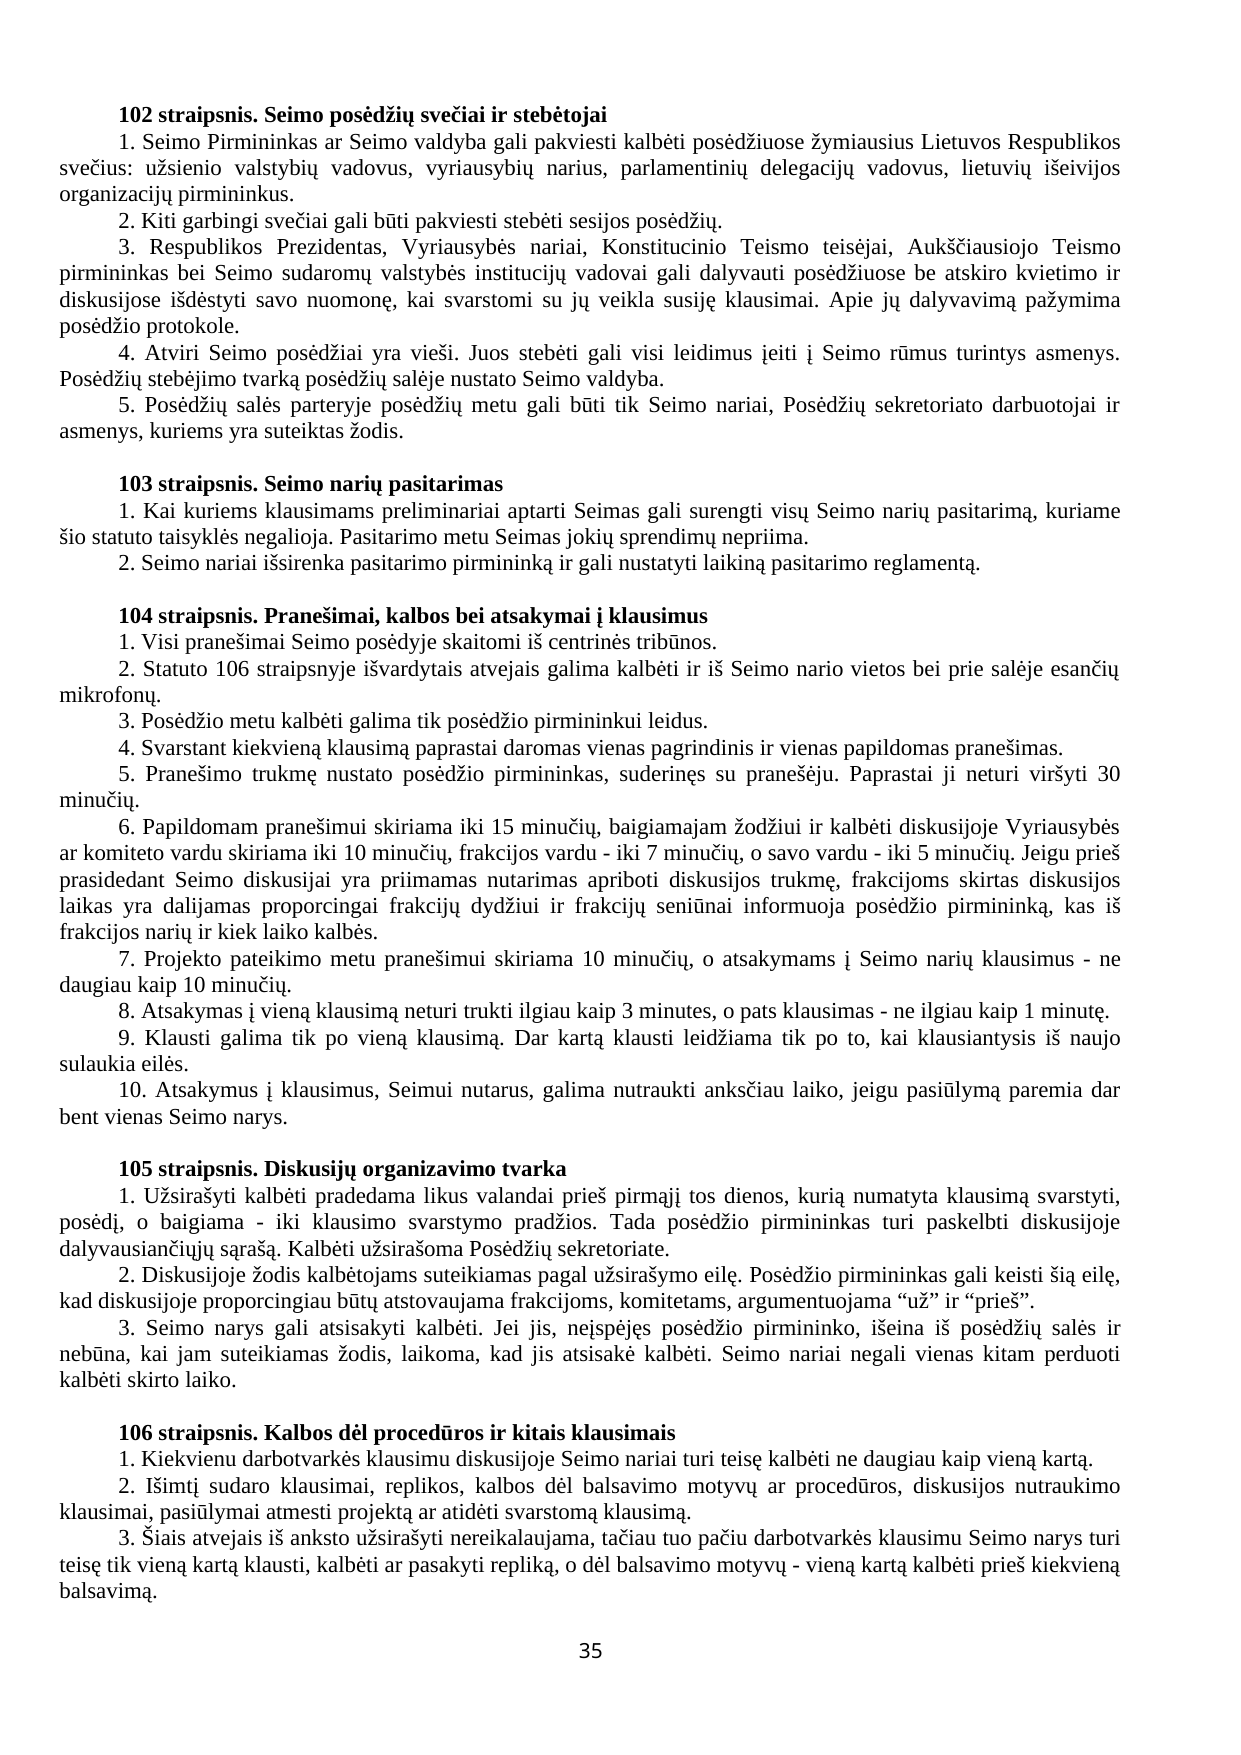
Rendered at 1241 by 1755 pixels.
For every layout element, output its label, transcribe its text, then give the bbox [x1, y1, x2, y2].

text 3. Respublikos Prezidentas, Vyriausybės nariai, Konstitucinio Teismo teisėjai, Aukščiausiojo Teismo pirmininkas bei Seimo sudaromų valstybės institucijų vadovai gali dalyvauti posėdžiuose be atskiro kvietimo ir diskusijose išdėstyti savo nuomonę, kai svarstomi su jų veikla susiję klausimai. Apie jų dalyvavimą pažymima posėdžio protokole. [59, 233, 1122, 338]
text 1. Kai kuriems klausimams preliminariai aptarti Seimas gali surengti visų Seimo narių pasitarimą, kuriame šio statuto taisyklės negalioja. Pasitarimo metu Seimas jokių sprendimų nepriima. [59, 497, 1122, 549]
text 1. Visi pranešimai Seimo posėdyje skaitomi iš centrinės tribūnos. [59, 628, 1122, 655]
text 5. Pranešimo trukmę nustato posėdžio pirmininkas, suderinęs su pranešėju. Paprastai ji neturi viršyti 30 minučių. [59, 760, 1122, 813]
text 3. Seimo narys gali atsisakyti kalbėti. Jei jis, neįspėjęs posėdžio pirmininko, išeina iš posėdžių salės ir nebūna, kai jam suteikiamas žodis, laikoma, kad jis atsisakė kalbėti. Seimo nariai negali vienas kitam perduoti kalbėti skirto laiko. [59, 1314, 1122, 1393]
text 102 straipsnis. Seimo posėdžių svečiai ir stebėtojai [59, 101, 1122, 128]
text 105 straipsnis. Diskusijų organizavimo tvarka [59, 1156, 1122, 1182]
text 10. Atsakymus į klausimus, Seimui nutarus, galima nutraukti anksčiau laiko, jeigu pasiūlymą paremia dar bent vienas Seimo narys. [59, 1076, 1122, 1129]
text 1. Užsirašyti kalbėti pradedama likus valandai prieš pirmąjį tos dienos, kurią numatyta klausimą svarstyti, posėdį, o baigiama - iki klausimo svarstymo pradžios. Tada posėdžio pirmininkas turi paskelbti diskusijoje dalyvausiančiųjų sąrašą. Kalbėti užsirašoma Posėdžių sekretoriate. [59, 1182, 1122, 1261]
text 6. Papildomam pranešimui skiriama iki 15 minučių, baigiamajam žodžiui ir kalbėti diskusijoje Vyriausybės ar komiteto vardu skiriama iki 10 minučių, frakcijos vardu - iki 7 minučių, o savo vardu - iki 5 minučių. Jeigu prieš prasidedant Seimo diskusijai yra priimamas nutarimas apriboti diskusijos trukmę, frakcijoms skirtas diskusijos laikas yra dalijamas proporcingai frakcijų dydžiui ir frakcijų seniūnai informuoja posėdžio pirmininką, kas iš frakcijos narių ir kiek laiko kalbės. [59, 813, 1122, 945]
text 106 straipsnis. Kalbos dėl procedūros ir kitais klausimais [59, 1419, 1122, 1445]
text 3. Šiais atvejais iš anksto užsirašyti nereikalaujama, tačiau tuo pačiu darbotvarkės klausimu Seimo narys turi teisę tik vieną kartą klausti, kalbėti ar pasakyti repliką, o dėl balsavimo motyvų - vieną kartą kalbėti prieš kiekvieną balsavimą. [59, 1524, 1122, 1603]
text 2. Statuto 106 straipsnyje išvardytais atvejais galima kalbėti ir iš Seimo nario vietos bei prie salėje esančių mikrofonų. [59, 655, 1122, 707]
text 5. Posėdžių salės parteryje posėdžių metu gali būti tik Seimo nariai, Posėdžių sekretoriato darbuotojai ir asmenys, kuriems yra suteiktas žodis. [59, 391, 1122, 444]
text 1. Seimo Pirmininkas ar Seimo valdyba gali pakviesti kalbėti posėdžiuose žymiausius Lietuvos Respublikos svečius: užsienio valstybių vadovus, vyriausybių narius, parlamentinių delegacijų vadovus, lietuvių išeivijos organizacijų pirmininkus. [59, 128, 1122, 207]
text 4. Atviri Seimo posėdžiai yra vieši. Juos stebėti gali visi leidimus įeiti į Seimo rūmus turintys asmenys. Posėdžių stebėjimo tvarką posėdžių salėje nustato Seimo valdyba. [59, 338, 1122, 391]
text 2. Išimtį sudaro klausimai, replikos, kalbos dėl balsavimo motyvų ar procedūros, diskusijos nutraukimo klausimai, pasiūlymai atmesti projektą ar atidėti svarstomą klausimą. [59, 1472, 1122, 1524]
text 7. Projekto pateikimo metu pranešimui skiriama 10 minučių, o atsakymams į Seimo narių klausimus - ne daugiau kaip 10 minučių. [59, 945, 1122, 997]
text 4. Svarstant kiekvieną klausimą paprastai daromas vienas pagrindinis ir vienas papildomas pranešimas. [59, 734, 1122, 760]
text 2. Seimo nariai išsirenka pasitarimo pirmininką ir gali nustatyti laikiną pasitarimo reglamentą. [59, 549, 1122, 576]
text 103 straipsnis. Seimo narių pasitarimas [59, 470, 1122, 497]
text 3. Posėdžio metu kalbėti galima tik posėdžio pirmininkui leidus. [59, 707, 1122, 734]
text 2. Kiti garbingi svečiai gali būti pakviesti stebėti sesijos posėdžių. [59, 207, 1122, 233]
text 104 straipsnis. Pranešimai, kalbos bei atsakymai į klausimus [59, 602, 1122, 628]
text 1. Kiekvienu darbotvarkės klausimu diskusijoje Seimo nariai turi teisę kalbėti ne daugiau kaip vieną kartą. [59, 1445, 1122, 1472]
text 2. Diskusijoje žodis kalbėtojams suteikiamas pagal užsirašymo eilę. Posėdžio pirmininkas gali keisti šią eilę, kad diskusijoje proporcingiau būtų atstovaujama frakcijoms, komitetams, argumentuojama “už” ir “prieš”. [59, 1261, 1122, 1314]
text 8. Atsakymas į vieną klausimą neturi trukti ilgiau kaip 3 minutes, o pats klausimas - ne ilgiau kaip 1 minutę. [59, 997, 1122, 1024]
text 9. Klausti galima tik po vieną klausimą. Dar kartą klausti leidžiama tik po to, kai klausiantysis iš naujo sulaukia eilės. [59, 1024, 1122, 1076]
